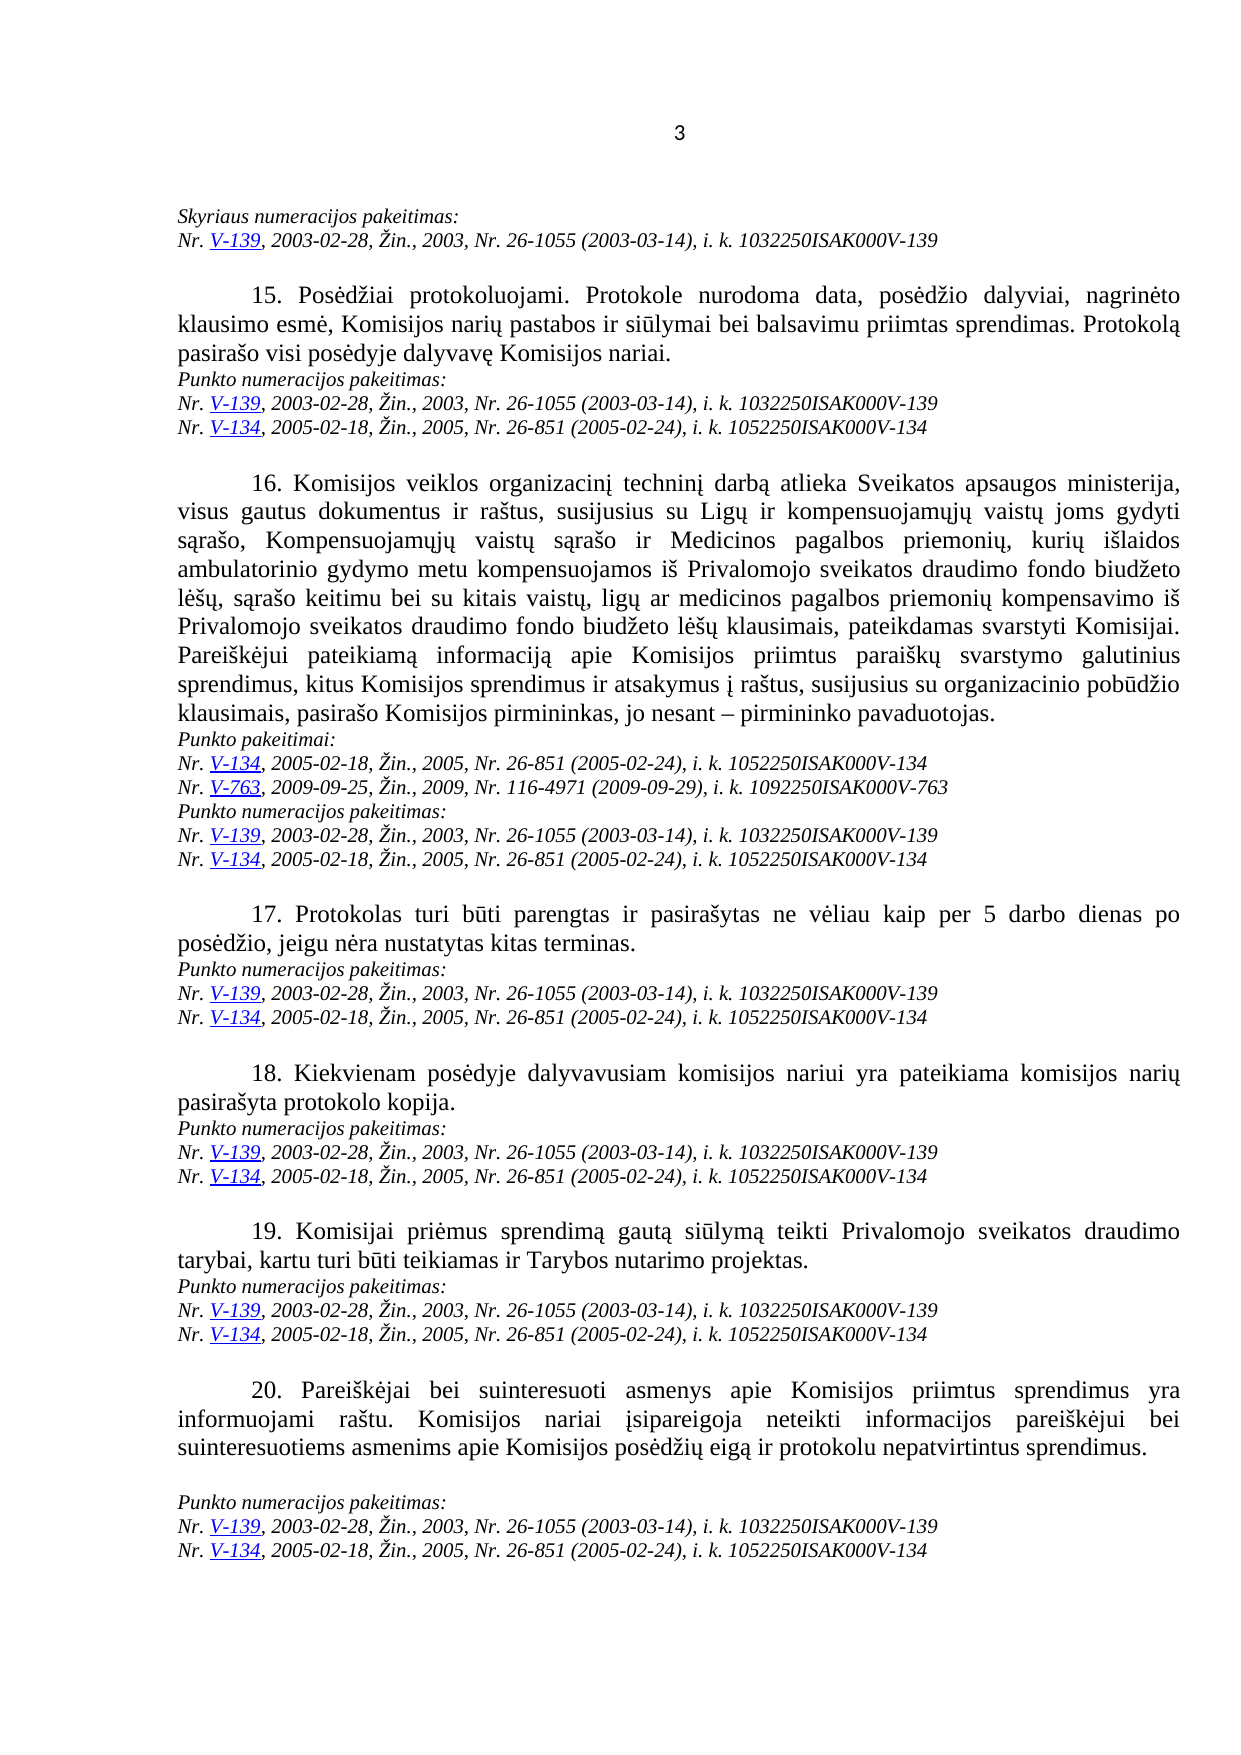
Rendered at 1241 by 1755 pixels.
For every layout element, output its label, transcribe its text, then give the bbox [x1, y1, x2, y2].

text 17. Protokolas turi būti parengtas ir pasirašytas ne vėliau kaip per 5 darbo dienas po posėdžio, jeigu nėra nustatytas kitas terminas. [177, 899, 1181, 957]
text Nr. V-139, 2003-02-28, Žin., 2003, Nr. 26-1055 (2003-03-14), i. k. 1032250ISAK000V-139 [177, 1514, 1181, 1538]
text Nr. V-139, 2003-02-28, Žin., 2003, Nr. 26-1055 (2003-03-14), i. k. 1032250ISAK000V-139 [177, 228, 1181, 252]
text Nr. V-139, 2003-02-28, Žin., 2003, Nr. 26-1055 (2003-03-14), i. k. 1032250ISAK000V-139 [177, 1139, 1181, 1164]
text Nr. V-134, 2005-02-18, Žin., 2005, Nr. 26-851 (2005-02-24), i. k. 1052250ISAK000V-134 [177, 415, 1181, 439]
text Punkto numeracijos pakeitimas: [177, 1274, 1181, 1298]
text 19. Komisijai priėmus sprendimą gautą siūlymą teikti Privalomojo sveikatos draudimo tarybai, kartu turi būti teikiamas ir Tarybos nutarimo projektas. [177, 1216, 1181, 1274]
text Nr. V-134, 2005-02-18, Žin., 2005, Nr. 26-851 (2005-02-24), i. k. 1052250ISAK000V-134 [177, 1538, 1181, 1562]
text 16. Komisijos veiklos organizacinį techninį darbą atlieka Sveikatos apsaugos ministerija, visus gautus dokumentus ir raštus, susijusius su Ligų ir kompensuojamųjų vaistų joms gydyti sąrašo, Kompensuojamųjų vaistų sąrašo ir Medicinos pagalbos priemonių, kurių išlaidos ambulatorinio gydymo metu kompensuojamos iš Privalomojo sveikatos draudimo fondo biudžeto lėšų, sąrašo keitimu bei su kitais vaistų, ligų ar medicinos pagalbos priemonių kompensavimo iš Privalomojo sveikatos draudimo fondo biudžeto lėšų klausimais, pateikdamas svarstyti Komisijai. Pareiškėjui pateikiamą informaciją apie Komisijos priimtus paraiškų svarstymo galutinius sprendimus, kitus Komisijos sprendimus ir atsakymus į raštus, susijusius su organizacinio pobūdžio klausimais, pasirašo Komisijos pirmininkas, jo nesant – pirmininko pavaduotojas. [177, 468, 1181, 726]
text Punkto numeracijos pakeitimas: [177, 1116, 1181, 1139]
text Skyriaus numeracijos pakeitimas: [177, 204, 1181, 228]
text Nr. V-134, 2005-02-18, Žin., 2005, Nr. 26-851 (2005-02-24), i. k. 1052250ISAK000V-134 [177, 1322, 1181, 1346]
text Punkto numeracijos pakeitimas: [177, 1490, 1181, 1514]
text Nr. V-139, 2003-02-28, Žin., 2003, Nr. 26-1055 (2003-03-14), i. k. 1032250ISAK000V-139 [177, 1298, 1181, 1322]
text Punkto numeracijos pakeitimas: [177, 367, 1181, 391]
text Nr. V-139, 2003-02-28, Žin., 2003, Nr. 26-1055 (2003-03-14), i. k. 1032250ISAK000V-139 [177, 823, 1181, 847]
text Punkto numeracijos pakeitimas: [177, 799, 1181, 823]
text Nr. V-134, 2005-02-18, Žin., 2005, Nr. 26-851 (2005-02-24), i. k. 1052250ISAK000V-134 [177, 847, 1181, 871]
text Nr. V-134, 2005-02-18, Žin., 2005, Nr. 26-851 (2005-02-24), i. k. 1052250ISAK000V-134 [177, 1005, 1181, 1029]
text Nr. V-139, 2003-02-28, Žin., 2003, Nr. 26-1055 (2003-03-14), i. k. 1032250ISAK000V-139 [177, 981, 1181, 1005]
text Punkto pakeitimai: [177, 726, 1181, 751]
text Nr. V-763, 2009-09-25, Žin., 2009, Nr. 116-4971 (2009-09-29), i. k. 1092250ISAK000V-763 [177, 774, 1181, 799]
text Nr. V-134, 2005-02-18, Žin., 2005, Nr. 26-851 (2005-02-24), i. k. 1052250ISAK000V-134 [177, 751, 1181, 774]
text 18. Kiekvienam posėdyje dalyvavusiam komisijos nariui yra pateikiama komisijos narių pasirašyta protokolo kopija. [177, 1058, 1181, 1116]
text Nr. V-139, 2003-02-28, Žin., 2003, Nr. 26-1055 (2003-03-14), i. k. 1032250ISAK000V-139 [177, 391, 1181, 415]
text Punkto numeracijos pakeitimas: [177, 957, 1181, 981]
text Nr. V-134, 2005-02-18, Žin., 2005, Nr. 26-851 (2005-02-24), i. k. 1052250ISAK000V-134 [177, 1164, 1181, 1188]
text 15. Posėdžiai protokoluojami. Protokole nurodoma data, posėdžio dalyviai, nagrinėto klausimo esmė, Komisijos narių pastabos ir siūlymai bei balsavimu priimtas sprendimas. Protokolą pasirašo visi posėdyje dalyvavę Komisijos nariai. [177, 281, 1181, 367]
text 20. Pareiškėjai bei suinteresuoti asmenys apie Komisijos priimtus sprendimus yra informuojami raštu. Komisijos nariai įsipareigoja neteikti informacijos pareiškėjui bei suinteresuotiems asmenims apie Komisijos posėdžių eigą ir protokolu nepatvirtintus sprendimus. [177, 1375, 1181, 1461]
